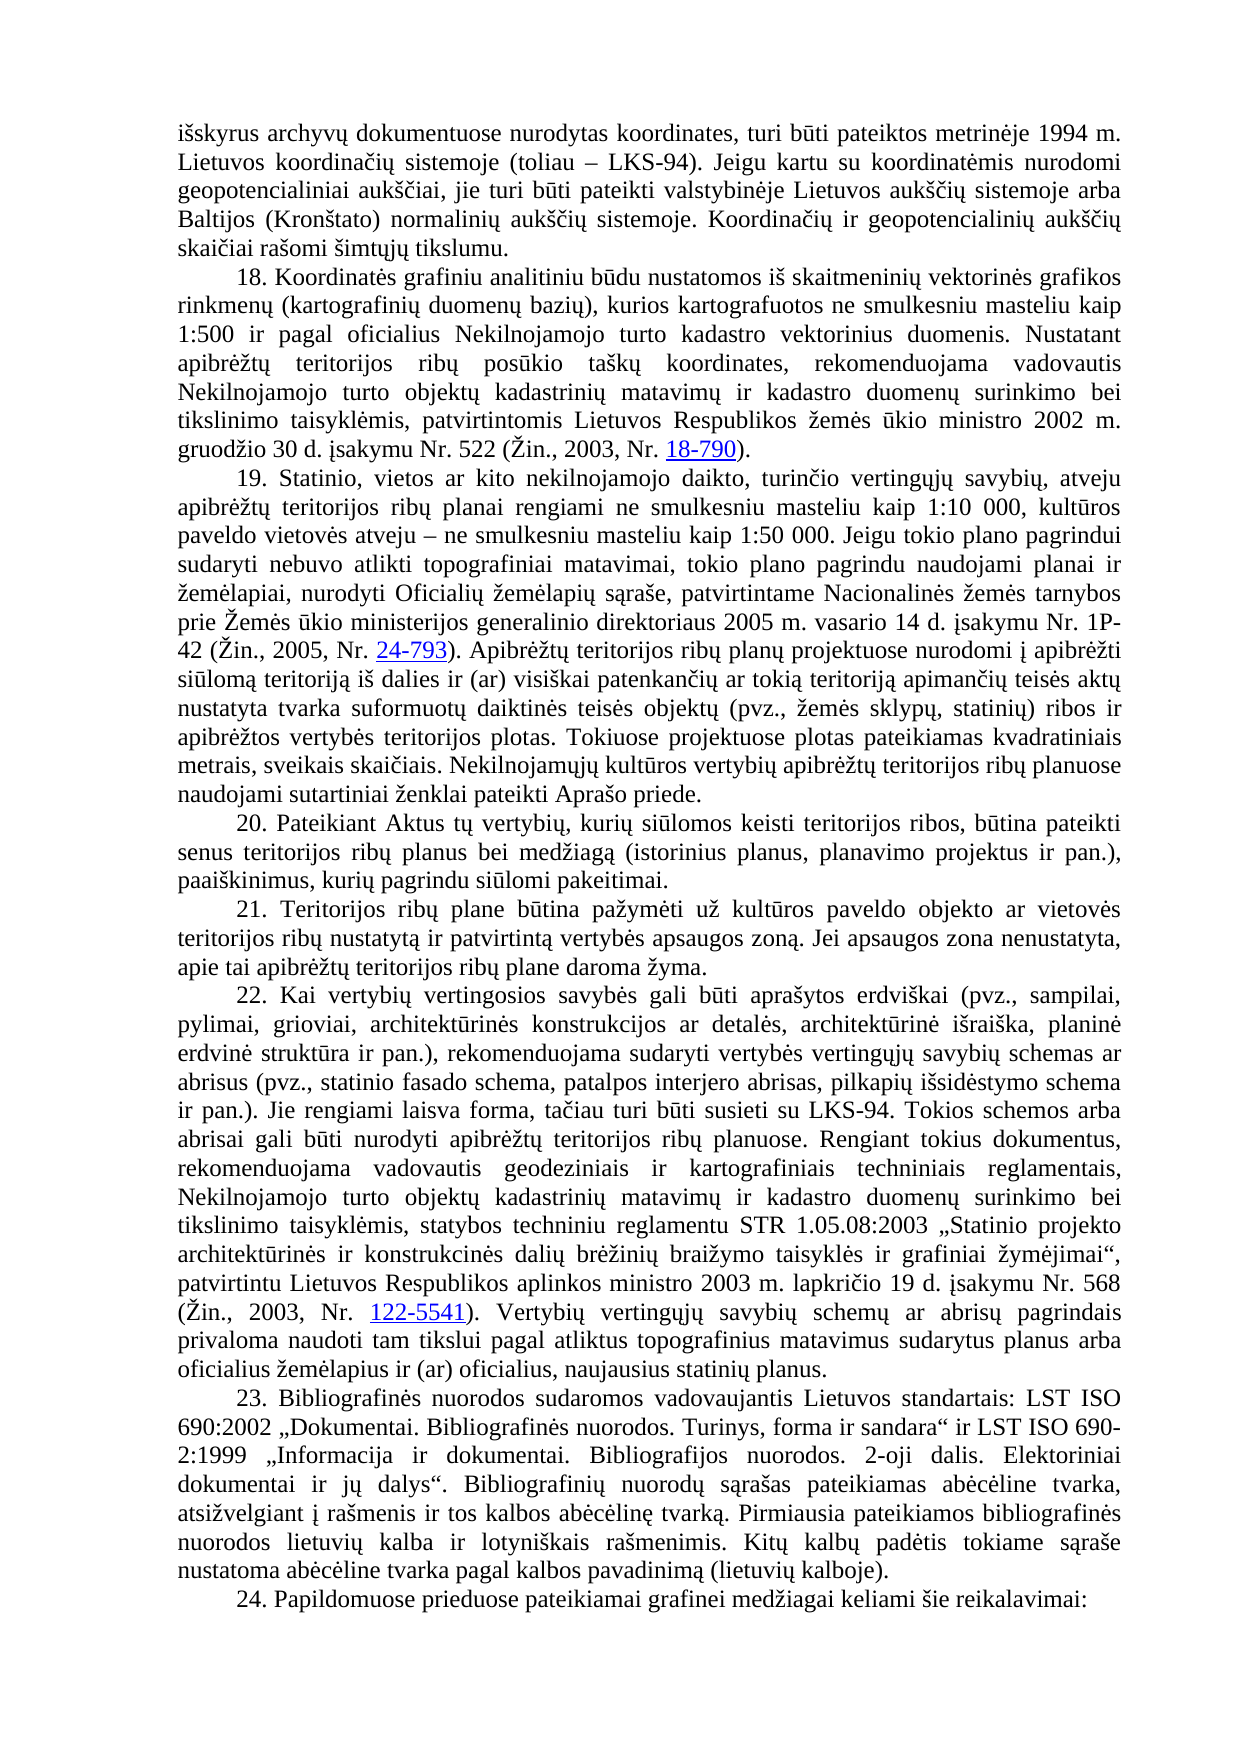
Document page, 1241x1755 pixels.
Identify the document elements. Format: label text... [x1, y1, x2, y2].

text 20. Pateikiant Aktus tų vertybių, kurių siūlomos keisti teritorijos ribos, būtina pateikti senus teritorijos ribų planus bei medžiagą (istorinius planus, planavimo projektus ir pan.), paaiškinimus, kurių pagrindu siūlomi pakeitimai. [177, 808, 1122, 894]
text 23. Bibliografinės nuorodos sudaromos vadovaujantis Lietuvos standartais: LST ISO 690:2002 „Dokumentai. Bibliografinės nuorodos. Turinys, forma ir sandara“ ir LST ISO 690-2:1999 „Informacija ir dokumentai. Bibliografijos nuorodos. 2-oji dalis. Elektoriniai dokumentai ir jų dalys“. Bibliografinių nuorodų sąrašas pateikiamas abėcėline tvarka, atsižvelgiant į rašmenis ir tos kalbos abėcėlinę tvarką. Pirmiausia pateikiamos bibliografinės nuorodos lietuvių kalba ir lotyniškais rašmenimis. Kitų kalbų padėtis tokiame sąraše nustatoma abėcėline tvarka pagal kalbos pavadinimą (lietuvių kalboje). [177, 1383, 1122, 1584]
text 22. Kai vertybių vertingosios savybės gali būti aprašytos erdviškai (pvz., sampilai, pylimai, grioviai, architektūrinės konstrukcijos ar detalės, architektūrinė išraiška, planinė erdvinė struktūra ir pan.), rekomenduojama sudaryti vertybės vertingųjų savybių schemas ar abrisus (pvz., statinio fasado schema, patalpos interjero abrisas, pilkapių išsidėstymo schema ir pan.). Jie rengiami laisva forma, tačiau turi būti susieti su LKS-94. Tokios schemos arba abrisai gali būti nurodyti apibrėžtų teritorijos ribų planuose. Rengiant tokius dokumentus, rekomenduojama vadovautis geodeziniais ir kartografiniais techniniais reglamentais, Nekilnojamojo turto objektų kadastrinių matavimų ir kadastro duomenų surinkimo bei tikslinimo taisyklėmis, statybos techniniu reglamentu STR 1.05.08:2003 „Statinio projekto architektūrinės ir konstrukcinės dalių brėžinių braižymo taisyklės ir grafiniai žymėjimai“, patvirtintu Lietuvos Respublikos aplinkos ministro 2003 m. lapkričio 19 d. įsakymu Nr. 568 (Žin., 2003, Nr. 122-5541). Vertybių vertingųjų savybių schemų ar abrisų pagrindais privaloma naudoti tam tikslui pagal atliktus topografinius matavimus sudarytus planus arba oficialius žemėlapius ir (ar) oficialius, naujausius statinių planus. [177, 981, 1122, 1383]
text išskyrus archyvų dokumentuose nurodytas koordinates, turi būti pateiktos metrinėje 1994 m. Lietuvos koordinačių sistemoje (toliau – LKS-94). Jeigu kartu su koordinatėmis nurodomi geopotencialiniai aukščiai, jie turi būti pateikti valstybinėje Lietuvos aukščių sistemoje arba Baltijos (Kronštato) normalinių aukščių sistemoje. Koordinačių ir geopotencialinių aukščių skaičiai rašomi šimtųjų tikslumu. [177, 118, 1122, 262]
text 19. Statinio, vietos ar kito nekilnojamojo daikto, turinčio vertingųjų savybių, atveju apibrėžtų teritorijos ribų planai rengiami ne smulkesniu masteliu kaip 1:10 000, kultūros paveldo vietovės atveju – ne smulkesniu masteliu kaip 1:50 000. Jeigu tokio plano pagrindui sudaryti nebuvo atlikti topografiniai matavimai, tokio plano pagrindu naudojami planai ir žemėlapiai, nurodyti Oficialių žemėlapių sąraše, patvirtintame Nacionalinės žemės tarnybos prie Žemės ūkio ministerijos generalinio direktoriaus 2005 m. vasario 14 d. įsakymu Nr. 1P-42 (Žin., 2005, Nr. 24-793). Apibrėžtų teritorijos ribų planų projektuose nurodomi į apibrėžti siūlomą teritoriją iš dalies ir (ar) visiškai patenkančių ar tokią teritoriją apimančių teisės aktų nustatyta tvarka suformuotų daiktinės teisės objektų (pvz., žemės sklypų, statinių) ribos ir apibrėžtos vertybės teritorijos plotas. Tokiuose projektuose plotas pateikiamas kvadratiniais metrais, sveikais skaičiais. Nekilnojamųjų kultūros vertybių apibrėžtų teritorijos ribų planuose naudojami sutartiniai ženklai pateikti Aprašo priede. [177, 463, 1122, 808]
text 21. Teritorijos ribų plane būtina pažymėti už kultūros paveldo objekto ar vietovės teritorijos ribų nustatytą ir patvirtintą vertybės apsaugos zoną. Jei apsaugos zona nenustatyta, apie tai apibrėžtų teritorijos ribų plane daroma žyma. [177, 894, 1122, 981]
text 18. Koordinatės grafiniu analitiniu būdu nustatomos iš skaitmeninių vektorinės grafikos rinkmenų (kartografinių duomenų bazių), kurios kartografuotos ne smulkesniu masteliu kaip 1:500 ir pagal oficialius Nekilnojamojo turto kadastro vektorinius duomenis. Nustatant apibrėžtų teritorijos ribų posūkio taškų koordinates, rekomenduojama vadovautis Nekilnojamojo turto objektų kadastrinių matavimų ir kadastro duomenų surinkimo bei tikslinimo taisyklėmis, patvirtintomis Lietuvos Respublikos žemės ūkio ministro 2002 m. gruodžio 30 d. įsakymu Nr. 522 (Žin., 2003, Nr. 18-790). [177, 262, 1122, 463]
text 24. Papildomuose prieduose pateikiamai grafinei medžiagai keliami šie reikalavimai: [177, 1584, 1122, 1613]
